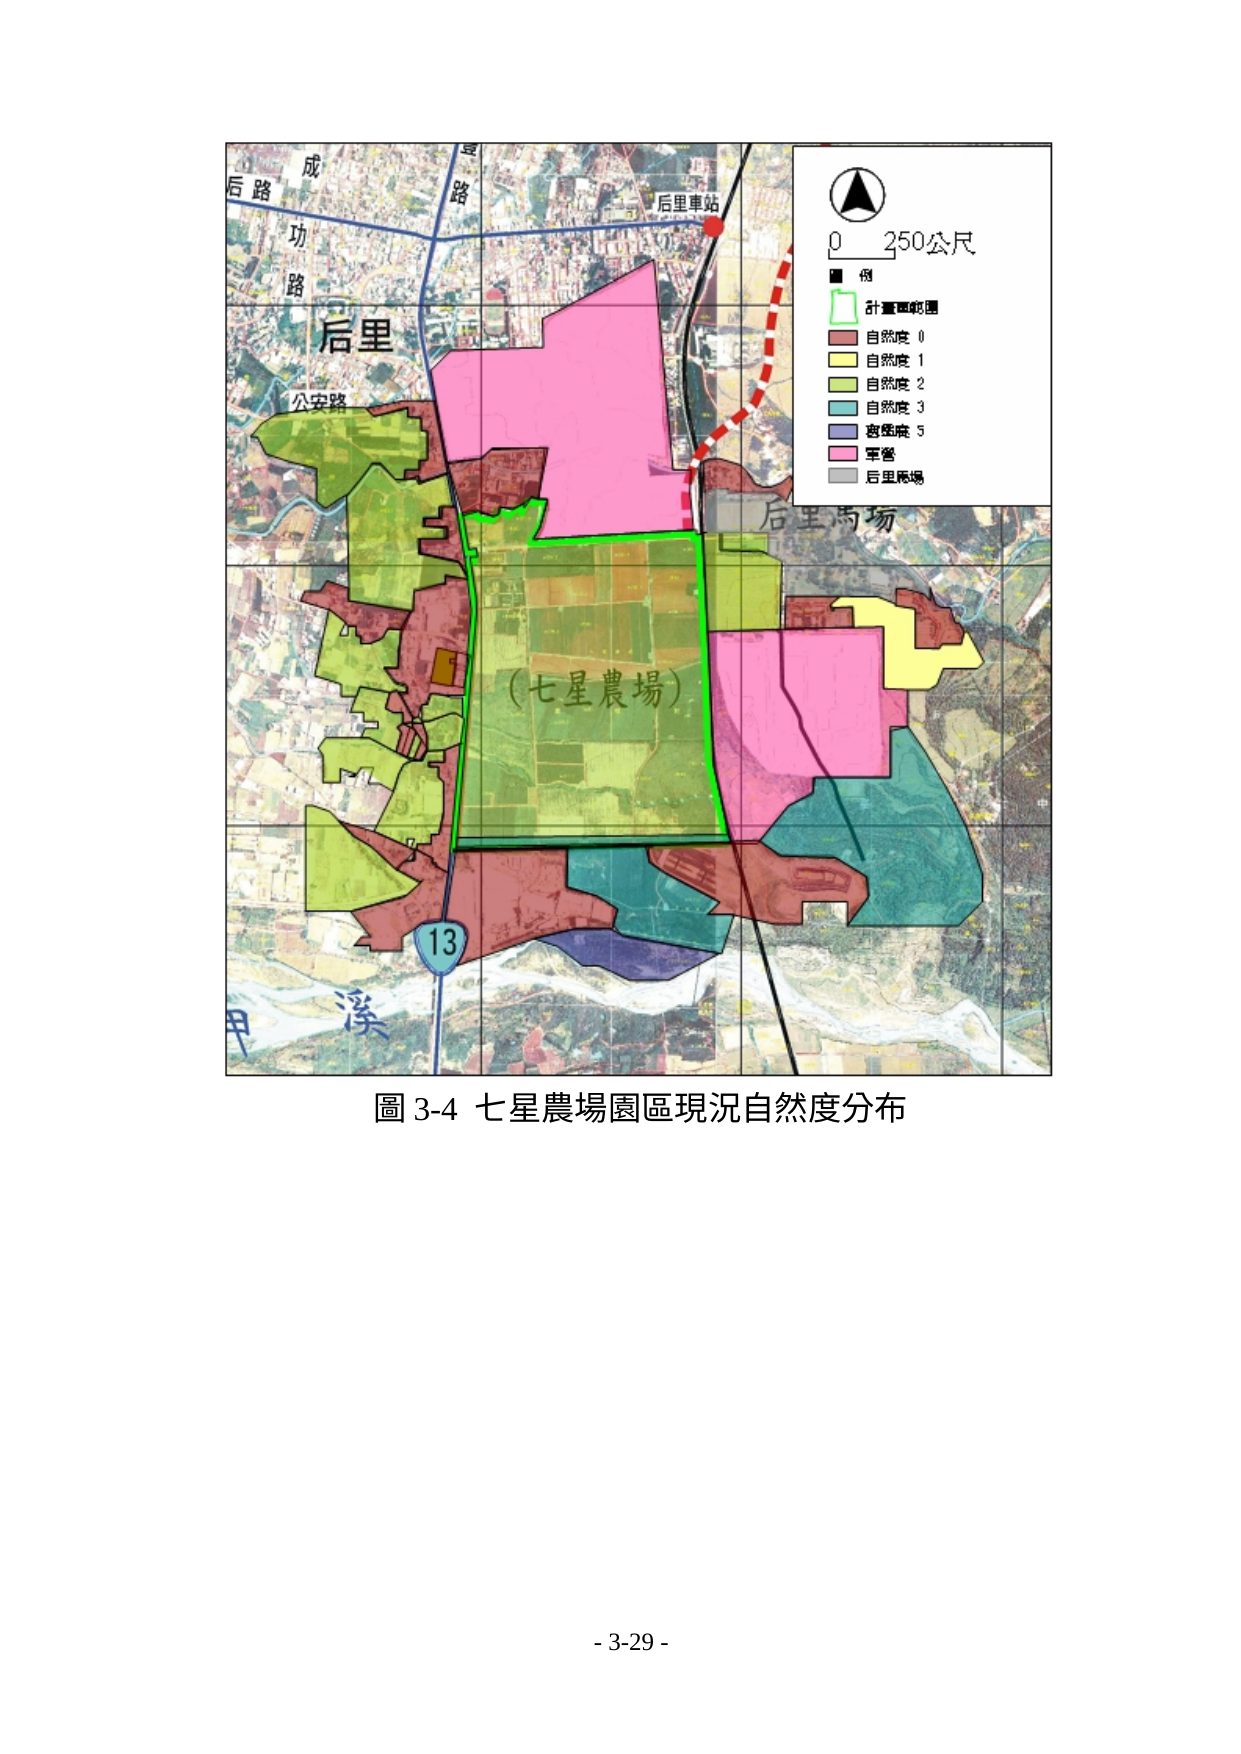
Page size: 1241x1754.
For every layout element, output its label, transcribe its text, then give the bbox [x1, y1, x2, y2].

text 圖3-4 七星農場園區現況自然度分布 [228, 1081, 1053, 1130]
picture [224, 141, 1054, 1078]
